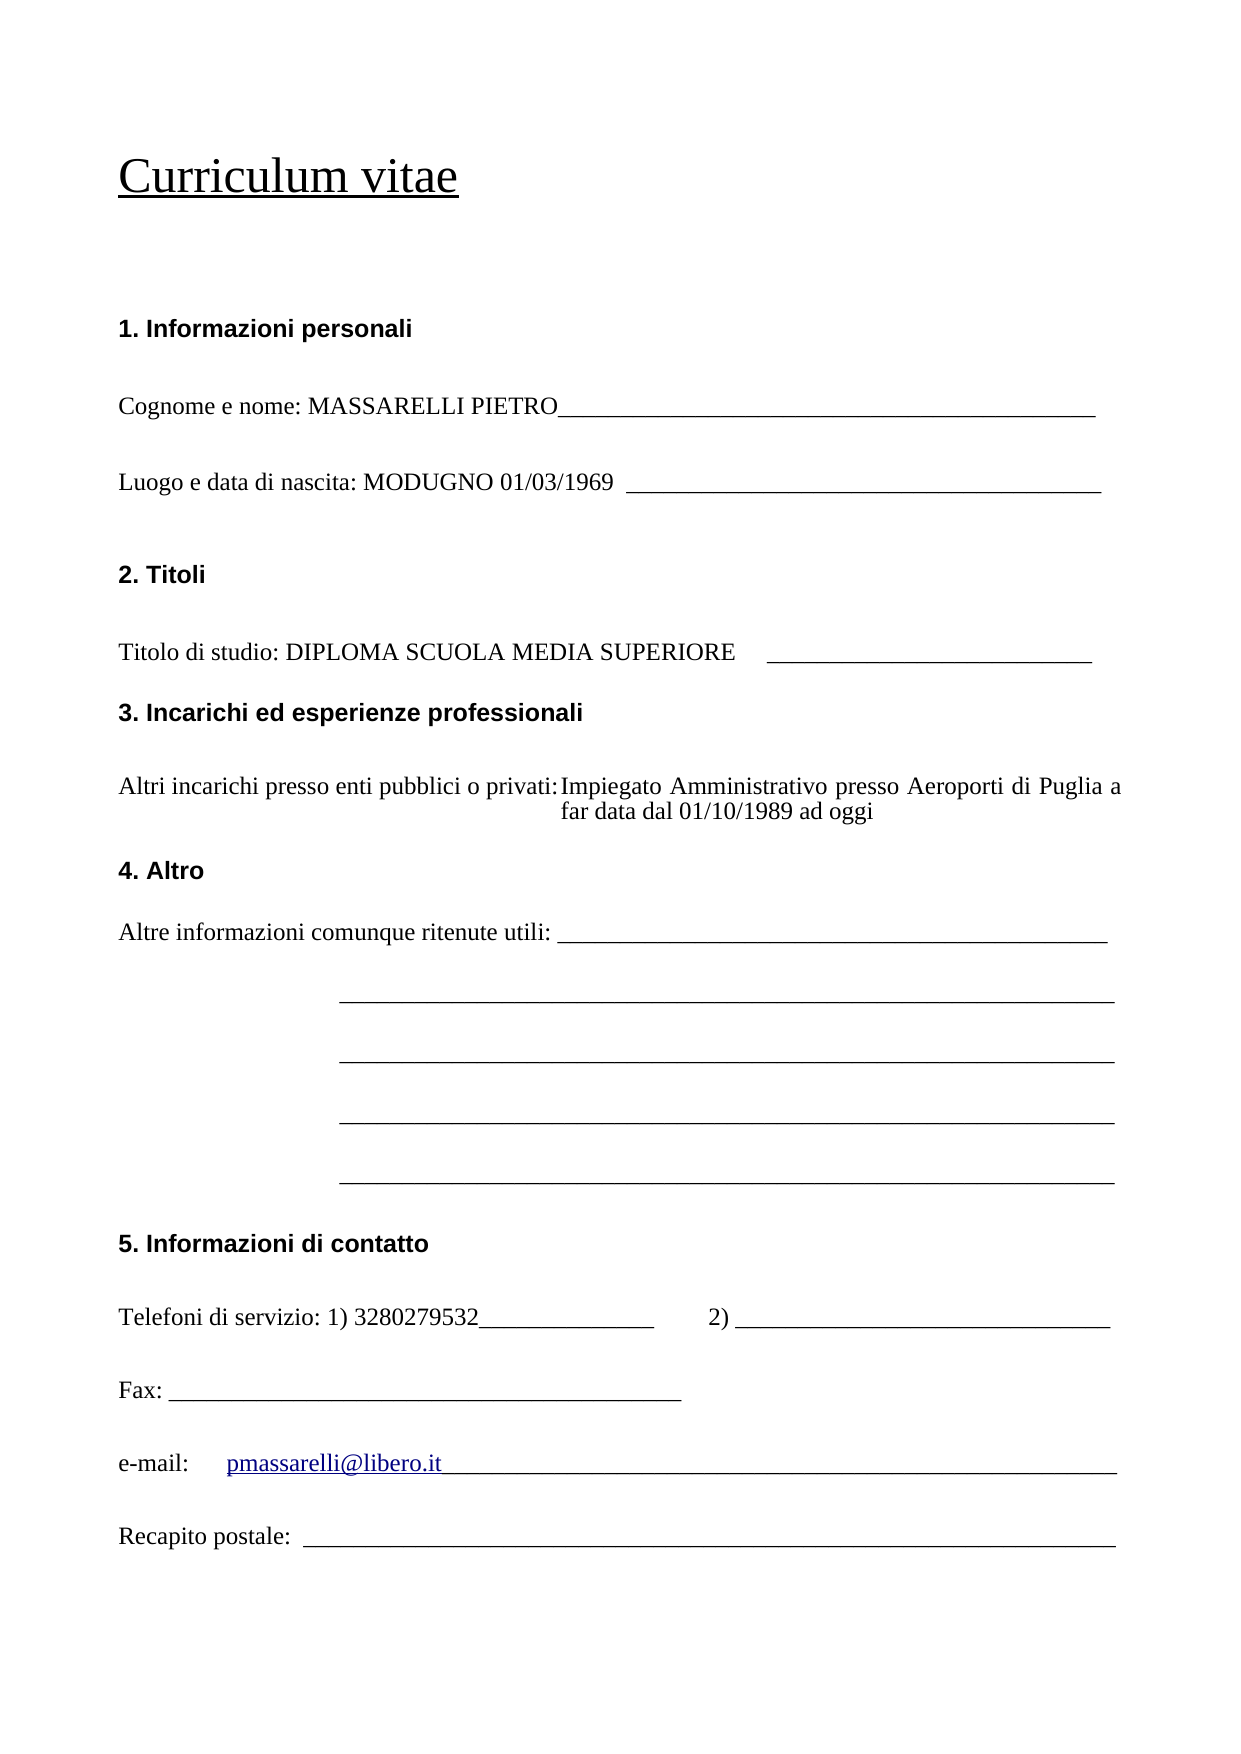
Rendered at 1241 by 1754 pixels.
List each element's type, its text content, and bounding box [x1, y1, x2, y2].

text ______________________________________________________________ [118, 1041, 1122, 1066]
text 3. Incarichi ed esperienze professionali [118, 701, 1122, 726]
text 4. Altro [118, 859, 1122, 884]
text ______________________________________________________________ [118, 1101, 1122, 1126]
text Fax: _________________________________________ [118, 1378, 1122, 1403]
text Cognome e nome: MASSARELLI PIETRO___________________________________________ [118, 391, 1122, 419]
text Altri incarichi presso enti pubblici o privati: Impiegato Amministrativo presso Aeroporti di Puglia a far data dal 01/10/1989 ad oggi [118, 774, 1122, 824]
text 1. Informazioni personali [118, 314, 1122, 343]
text Curriculum vitae [118, 145, 1122, 203]
text ______________________________________________________________ [118, 980, 1122, 1005]
text ______________________________________________________________ [118, 1162, 1122, 1187]
text Altre informazioni comunque ritenute utili: ____________________________________________ [118, 920, 1122, 945]
text Titolo di studio: DIPLOMA SCUOLA MEDIA SUPERIORE __________________________ [118, 637, 1122, 666]
text 2. Titoli [118, 560, 1122, 589]
text Luogo e data di nascita: MODUGNO 01/03/1969 ______________________________________ [118, 467, 1122, 496]
text 5. Informazioni di contatto [118, 1232, 1122, 1257]
text Telefoni di servizio: 1) 3280279532______________ 2) ______________________________ [118, 1305, 1122, 1330]
text e-mail: pmassarelli@libero.it______________________________________________________ [118, 1451, 1122, 1476]
text Recapito postale: _________________________________________________________________ [118, 1524, 1122, 1549]
